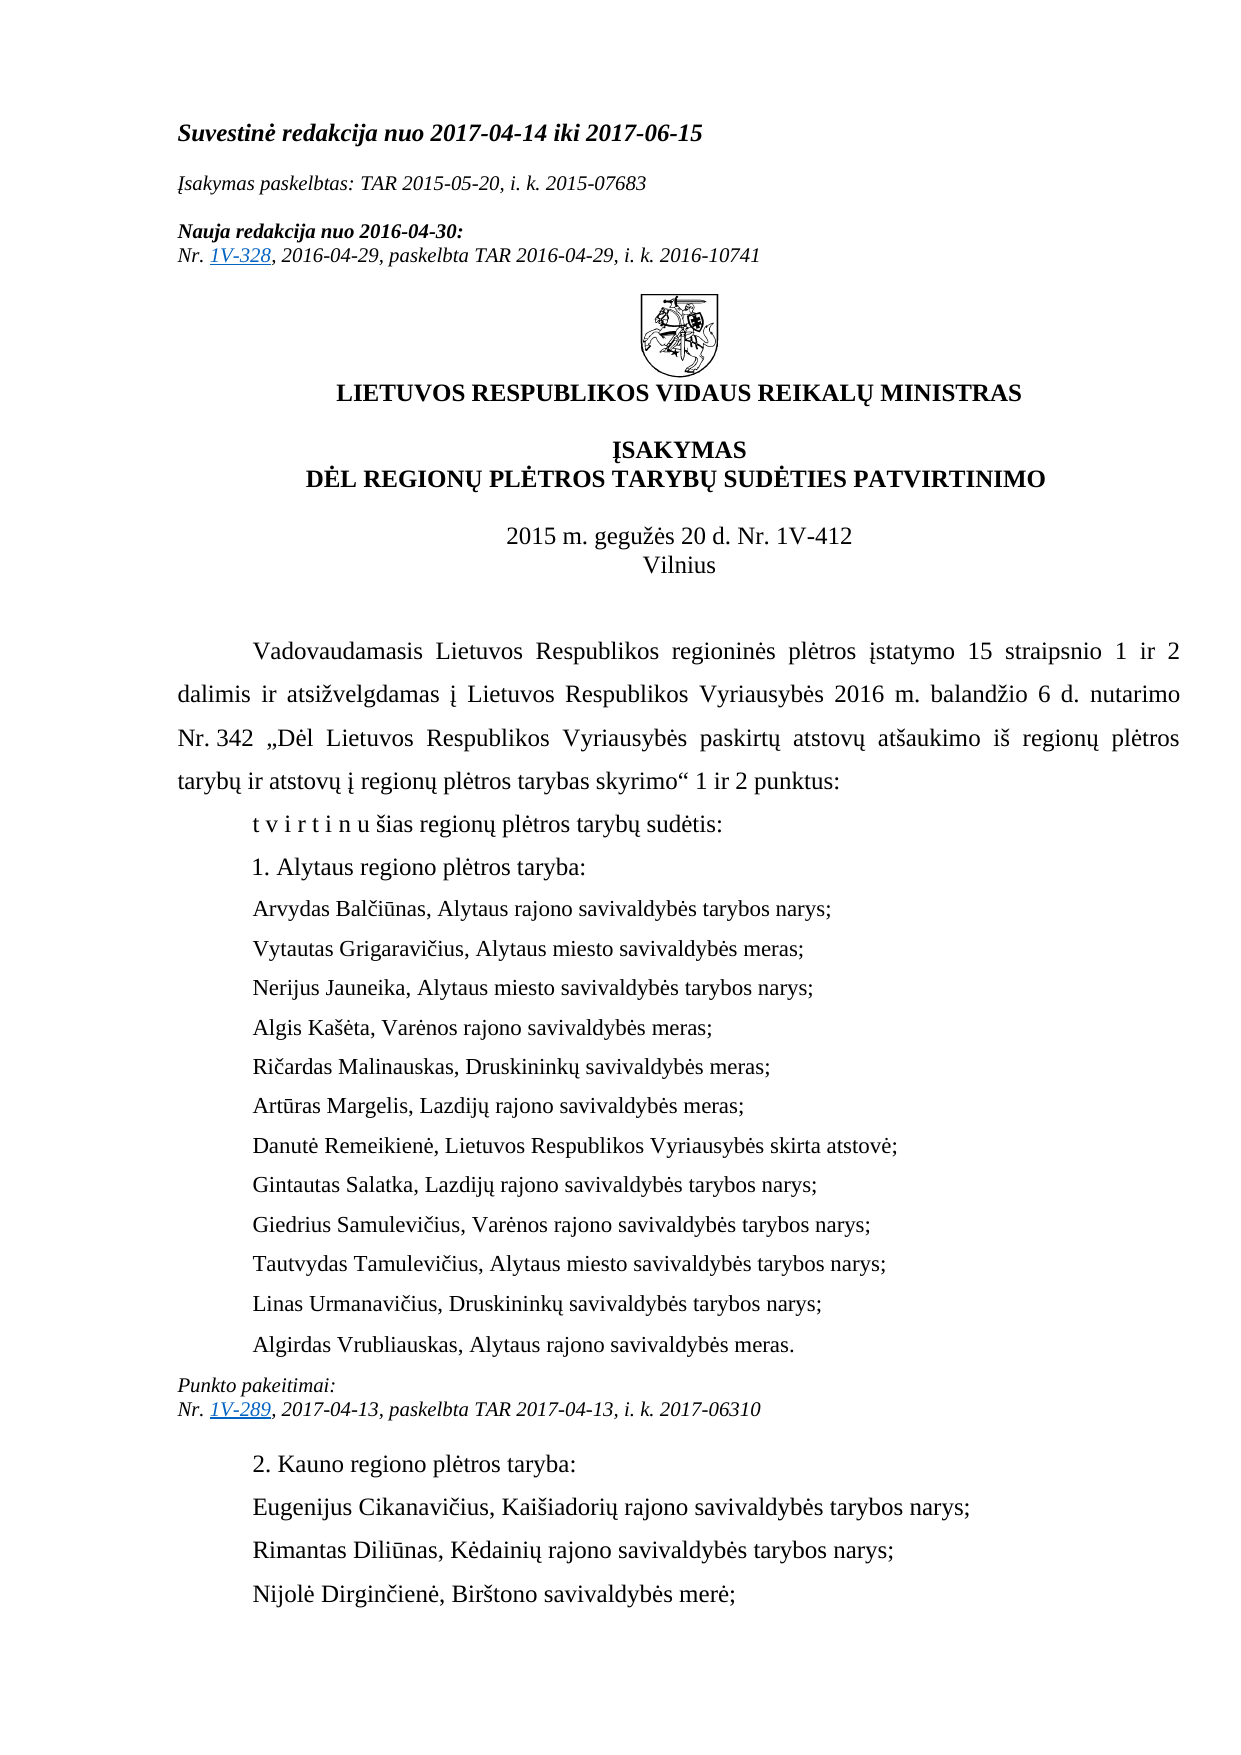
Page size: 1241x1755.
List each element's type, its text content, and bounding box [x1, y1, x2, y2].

text Linas Urmanavičius, Druskininkų savivaldybės tarybos narys; [177, 1290, 1181, 1316]
text Nijolė Dirginčienė, Birštono savivaldybės merė; [177, 1579, 1181, 1607]
text Nerijus Jauneika, Alytaus miesto savivaldybės tarybos narys; [177, 974, 1181, 1000]
text Suvestinė redakcija nuo 2017-04-14 iki 2017-06-15 [177, 118, 1181, 147]
text Arvydas Balčiūnas, Alytaus rajono savivaldybės tarybos narys; [177, 895, 1181, 921]
text Danutė Remeikienė, Lietuvos Respublikos Vyriausybės skirta atstovė; [177, 1132, 1181, 1158]
text Artūras Margelis, Lazdijų rajono savivaldybės meras; [177, 1092, 1181, 1119]
text Nauja redakcija nuo 2016-04-30: [177, 219, 1181, 243]
text ĮSAKYMAS [177, 435, 1181, 464]
text 1. Alytaus regiono plėtros taryba: [177, 852, 1181, 881]
text Eugenijus Cikanavičius, Kaišiadorių rajono savivaldybės tarybos narys; [177, 1492, 1181, 1521]
text Rimantas Diliūnas, Kėdainių rajono savivaldybės tarybos narys; [177, 1536, 1181, 1564]
text Vytautas Grigaravičius, Alytaus miesto savivaldybės meras; [177, 934, 1181, 961]
text 2. Kauno regiono plėtros taryba: [177, 1449, 1181, 1478]
text Algis Kašėta, Varėnos rajono savivaldybės meras; [177, 1013, 1181, 1040]
text Algirdas Vrubliauskas, Alytaus rajono savivaldybės meras. [177, 1329, 1181, 1358]
text Ričardas Malinauskas, Druskininkų savivaldybės meras; [177, 1053, 1181, 1079]
text Gintautas Salatka, Lazdijų rajono savivaldybės tarybos narys; [177, 1171, 1181, 1198]
text t v i r t i n u šias regionų plėtros tarybų sudėtis: [177, 809, 1181, 838]
text LIETUVOS RESPUBLIKOS VIDAUS REIKALŲ MINISTRAS [177, 378, 1181, 406]
text Giedrius Samulevičius, Varėnos rajono savivaldybės tarybos narys; [177, 1211, 1181, 1237]
text Vadovaudamasis Lietuvos Respublikos regioninės plėtros įstatymo 15 straipsnio 1 ir 2 dalimis ir atsižvelgdamas į Lietuvos Respublikos Vyriausybės 2016 m. balandžio 6 d. nutarimo Nr. 342 „Dėl Lietuvos Respublikos Vyriausybės paskirtų atstovų atšaukimo iš regionų plėtros tarybų ir atstovų į regionų plėtros tarybas skyrimo“ 1 ir 2 punktus: [177, 636, 1181, 794]
text Nr. 1V-289, 2017-04-13, paskelbta TAR 2017-04-13, i. k. 2017-06310 [177, 1397, 1181, 1421]
text 2015 m. gegužės 20 d. Nr. 1V-412 [177, 521, 1181, 550]
text DĖL regionų plėtros tarybų sudėties patvirtinimo [177, 464, 1181, 493]
text Vilnius [177, 550, 1181, 579]
text Punkto pakeitimai: [177, 1372, 1181, 1397]
text Nr. 1V-328, 2016-04-29, paskelbta TAR 2016-04-29, i. k. 2016-10741 [177, 243, 1181, 267]
text Tautvydas Tamulevičius, Alytaus miesto savivaldybės tarybos narys; [177, 1250, 1181, 1277]
text Įsakymas paskelbtas: TAR 2015-05-20, i. k. 2015-07683 [177, 171, 1181, 195]
